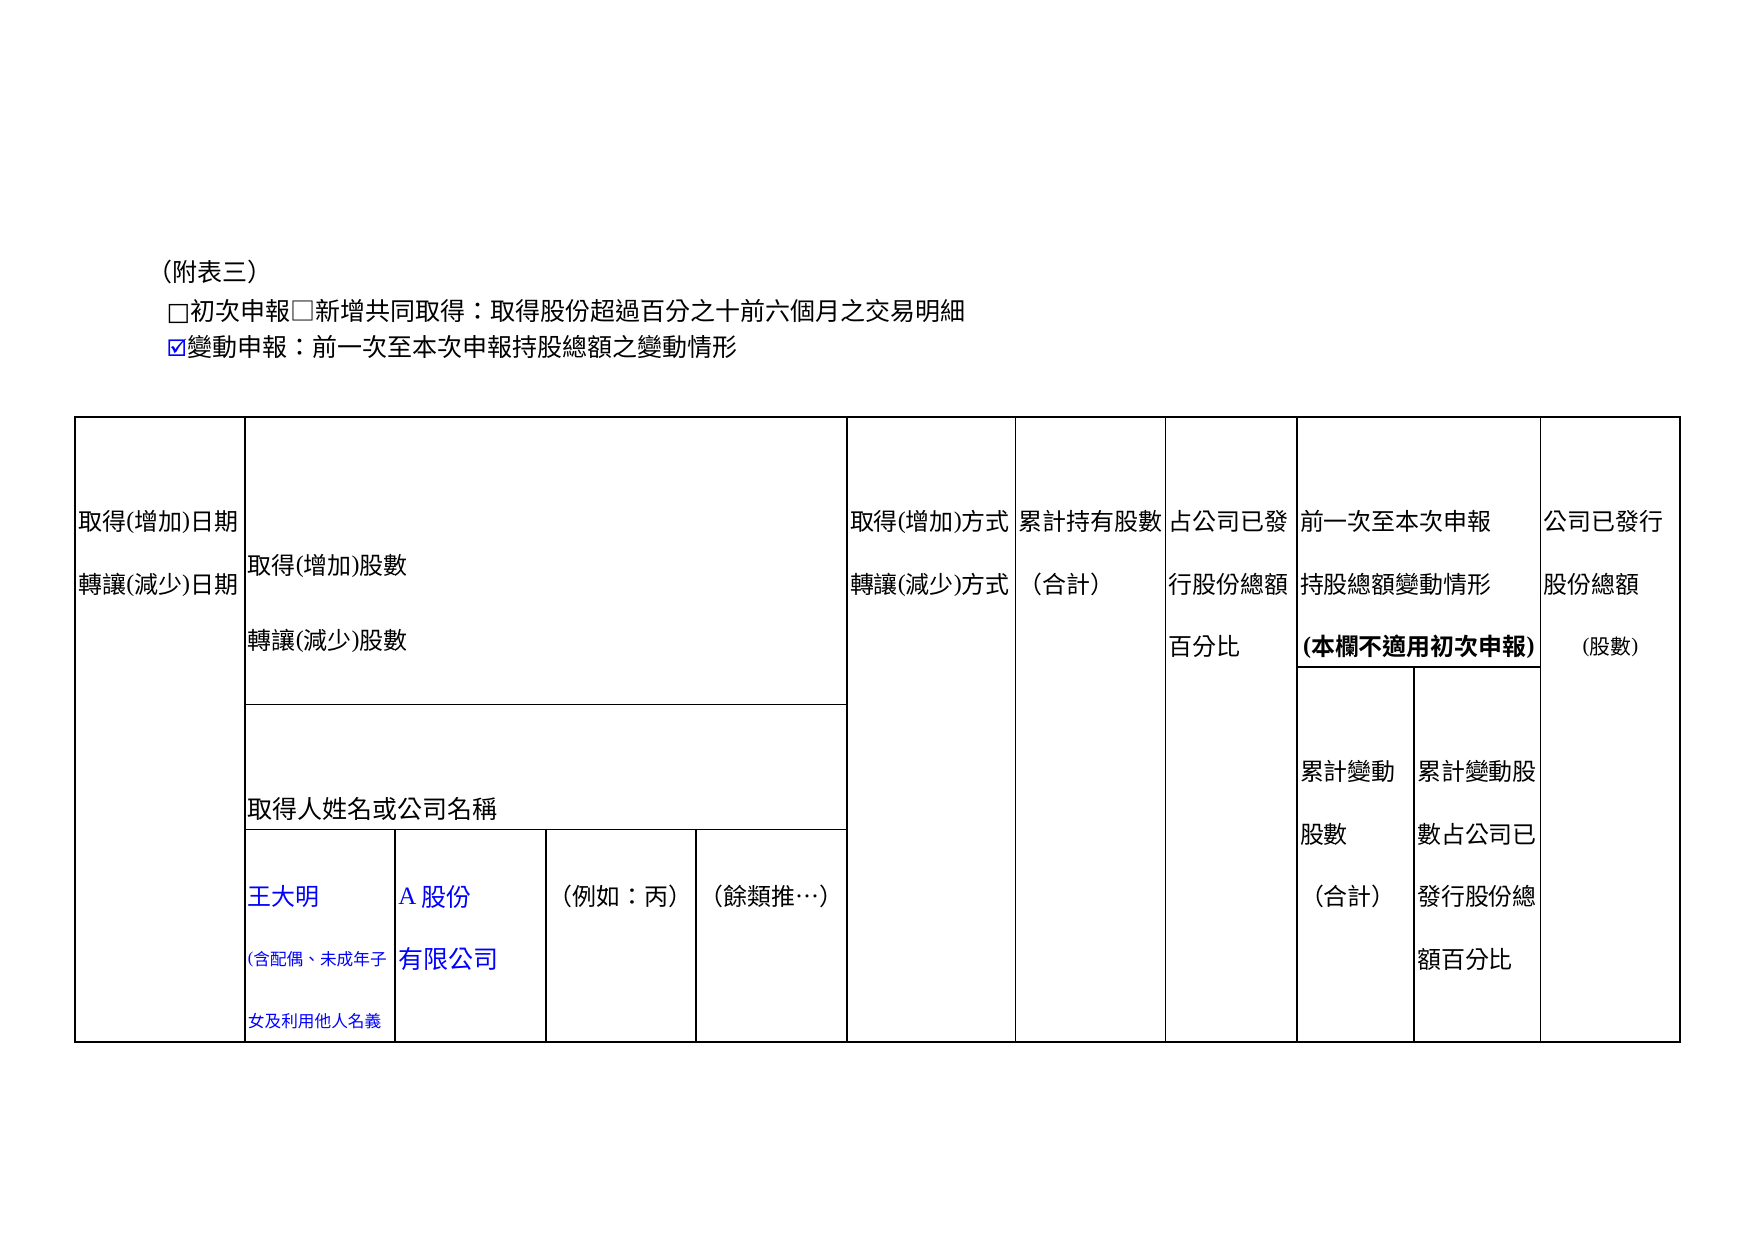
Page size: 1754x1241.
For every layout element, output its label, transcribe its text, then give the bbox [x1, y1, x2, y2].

text （附表三） [148, 229, 1606, 291]
table_cell 王大明 (含配偶、未成年子女及利用他人名義 [246, 830, 394, 1041]
table_cell A股份 有限公司 [396, 830, 545, 1041]
table_cell （例如：丙） [547, 830, 695, 1041]
table_header 取得(增加)股數 轉讓(減少)股數 [246, 418, 846, 704]
text □初次申報□新增共同取得：取得股份超過百分之十前六個月之交易明細 [148, 291, 1606, 327]
table_header 取得(增加)方式 轉讓(減少)方式 [848, 418, 1015, 1041]
table_cell 累計變動股數占公司已發行股份總額百分比 [1415, 668, 1540, 1041]
text 變動申報：前一次至本次申報持股總額之變動情形 [148, 327, 1606, 364]
table_cell 累計變動股數 （合計） [1298, 668, 1413, 1041]
table_header 取得(增加)日期 轉讓(減少)日期 [76, 418, 244, 1041]
table_header 前一次至本次申報 持股總額變動情形 (本欄不適用初次申報) [1298, 418, 1540, 666]
table_header 公司已發行股份總額 (股數) [1541, 418, 1679, 1041]
table_cell （餘類推…） [697, 830, 846, 1041]
table_header 累計持有股數 （合計） [1016, 418, 1165, 1041]
table_cell 取得人姓名或公司名稱 [246, 705, 846, 829]
table_header 占公司已發行股份總額百分比 [1166, 418, 1296, 1041]
